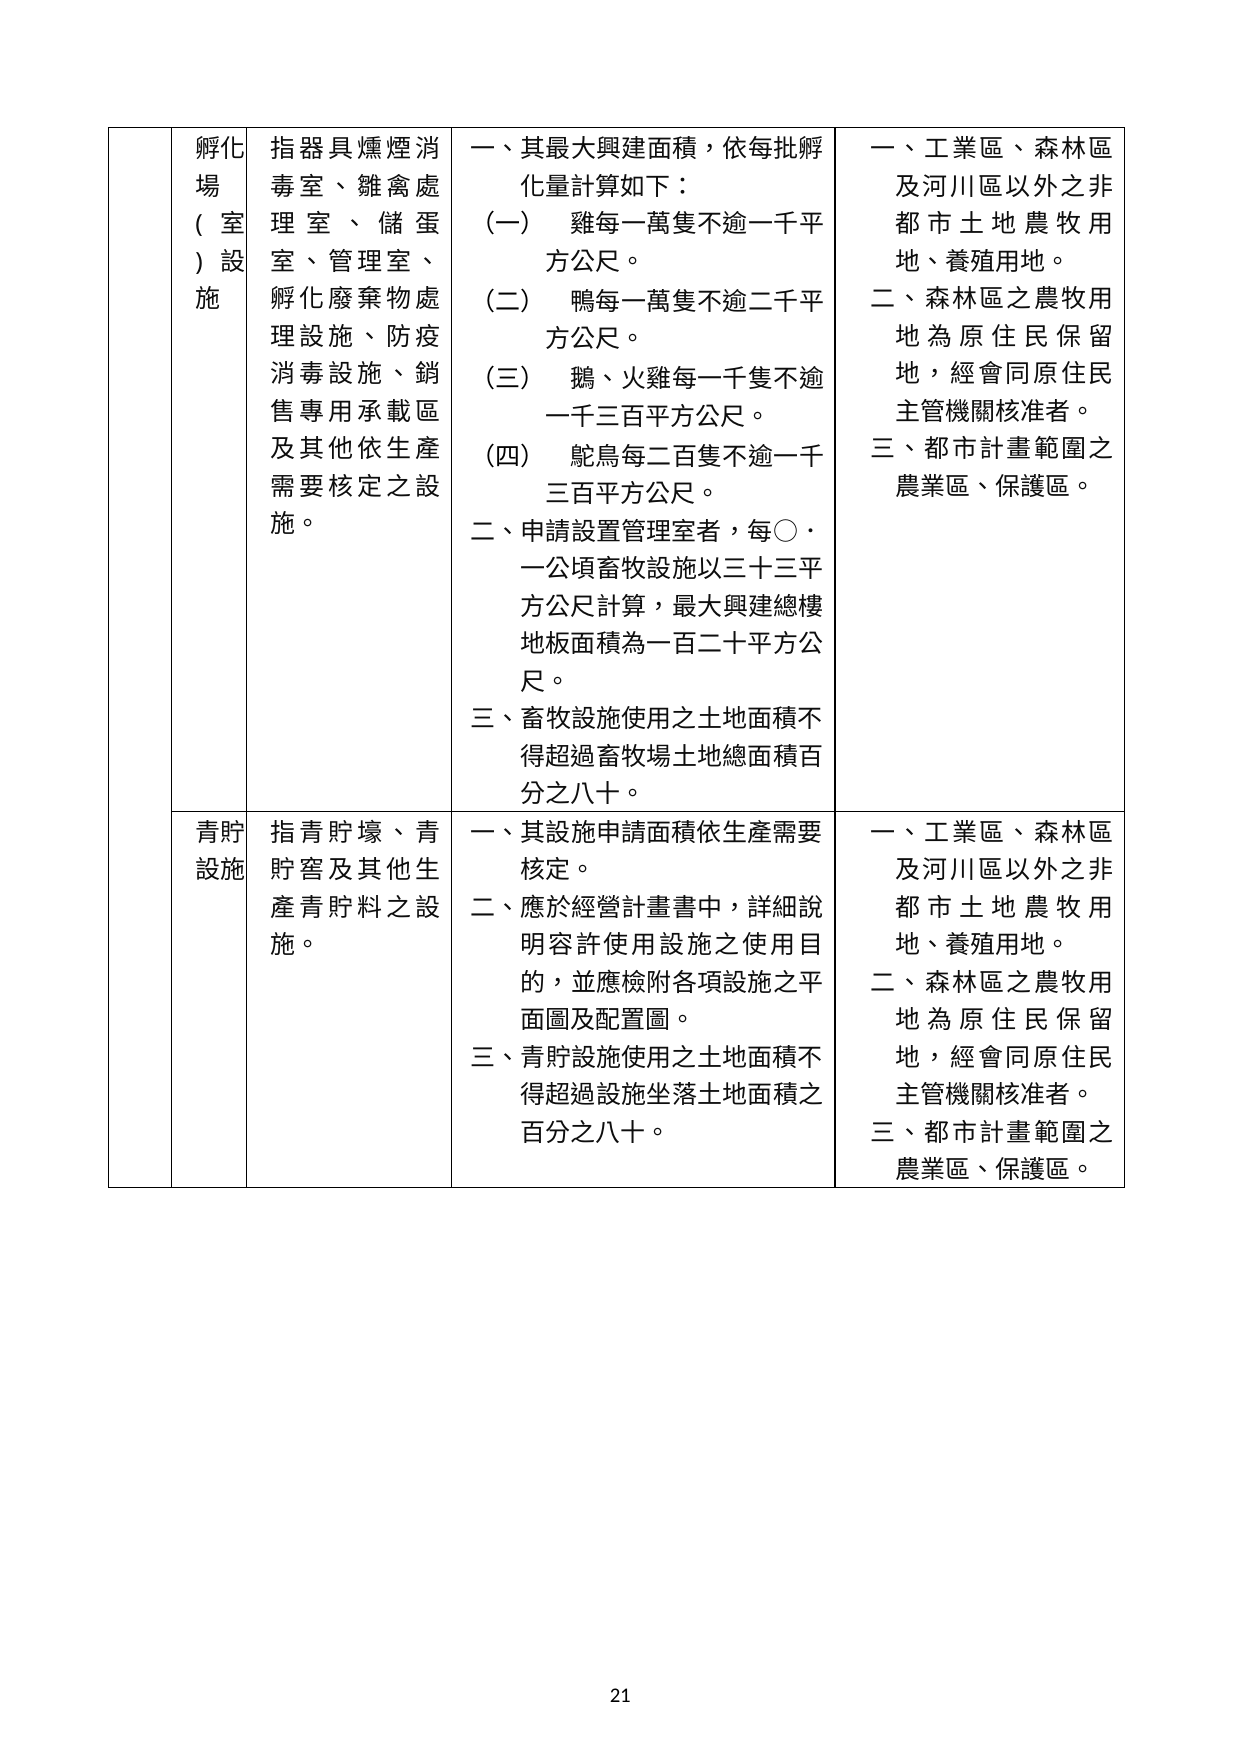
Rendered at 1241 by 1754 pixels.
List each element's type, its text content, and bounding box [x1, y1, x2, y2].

table_cell 孵化場(室)設施 [172, 128, 246, 811]
table_cell [109, 128, 171, 1187]
table_cell 一、工業區、森林區及河川區以外之非都市土地農牧用地、養殖用地。 二、森林區之農牧用地為原住民保留地，經會同原住民主管機關核准者。 三、都市計畫範圍之農業區、保護區。 [836, 128, 1124, 811]
table_cell 指青貯壕、青貯窖及其他生產青貯料之設施。 [247, 812, 451, 1187]
table_cell 一、其最大興建面積，依每批孵化量計算如下： 雞每一萬隻不逾一千平方公尺。 鴨每一萬隻不逾二千平方公尺。 鵝、火雞每一千隻不逾一千三百平方公尺。 鴕鳥每二百隻不逾一千三百平方公尺。 二、申請設置管理室者，每○．一公頃畜牧設施以三十三平方公尺計算，最大興建總樓地板面積為一百二十平方公尺。 三、畜牧設施使用之土地面積不得超過畜牧場土地總面積百分之八十。 [452, 128, 834, 811]
table_cell 一、工業區、森林區及河川區以外之非都市土地農牧用地、養殖用地。 二、森林區之農牧用地為原住民保留地，經會同原住民主管機關核准者。 三、都市計畫範圍之農業區、保護區。 [836, 812, 1124, 1187]
table_cell 青貯設施 [172, 812, 246, 1187]
table_cell 指器具燻煙消毒室、雛禽處理室、儲蛋室、管理室、孵化廢棄物處理設施、防疫消毒設施、銷售專用承載區及其他依生產需要核定之設施。 [247, 128, 451, 811]
table_cell 一、其設施申請面積依生產需要核定。 二、應於經營計畫書中，詳細說明容許使用設施之使用目的，並應檢附各項設施之平面圖及配置圖。 三、青貯設施使用之土地面積不得超過設施坐落土地面積之百分之八十。 [452, 812, 834, 1187]
